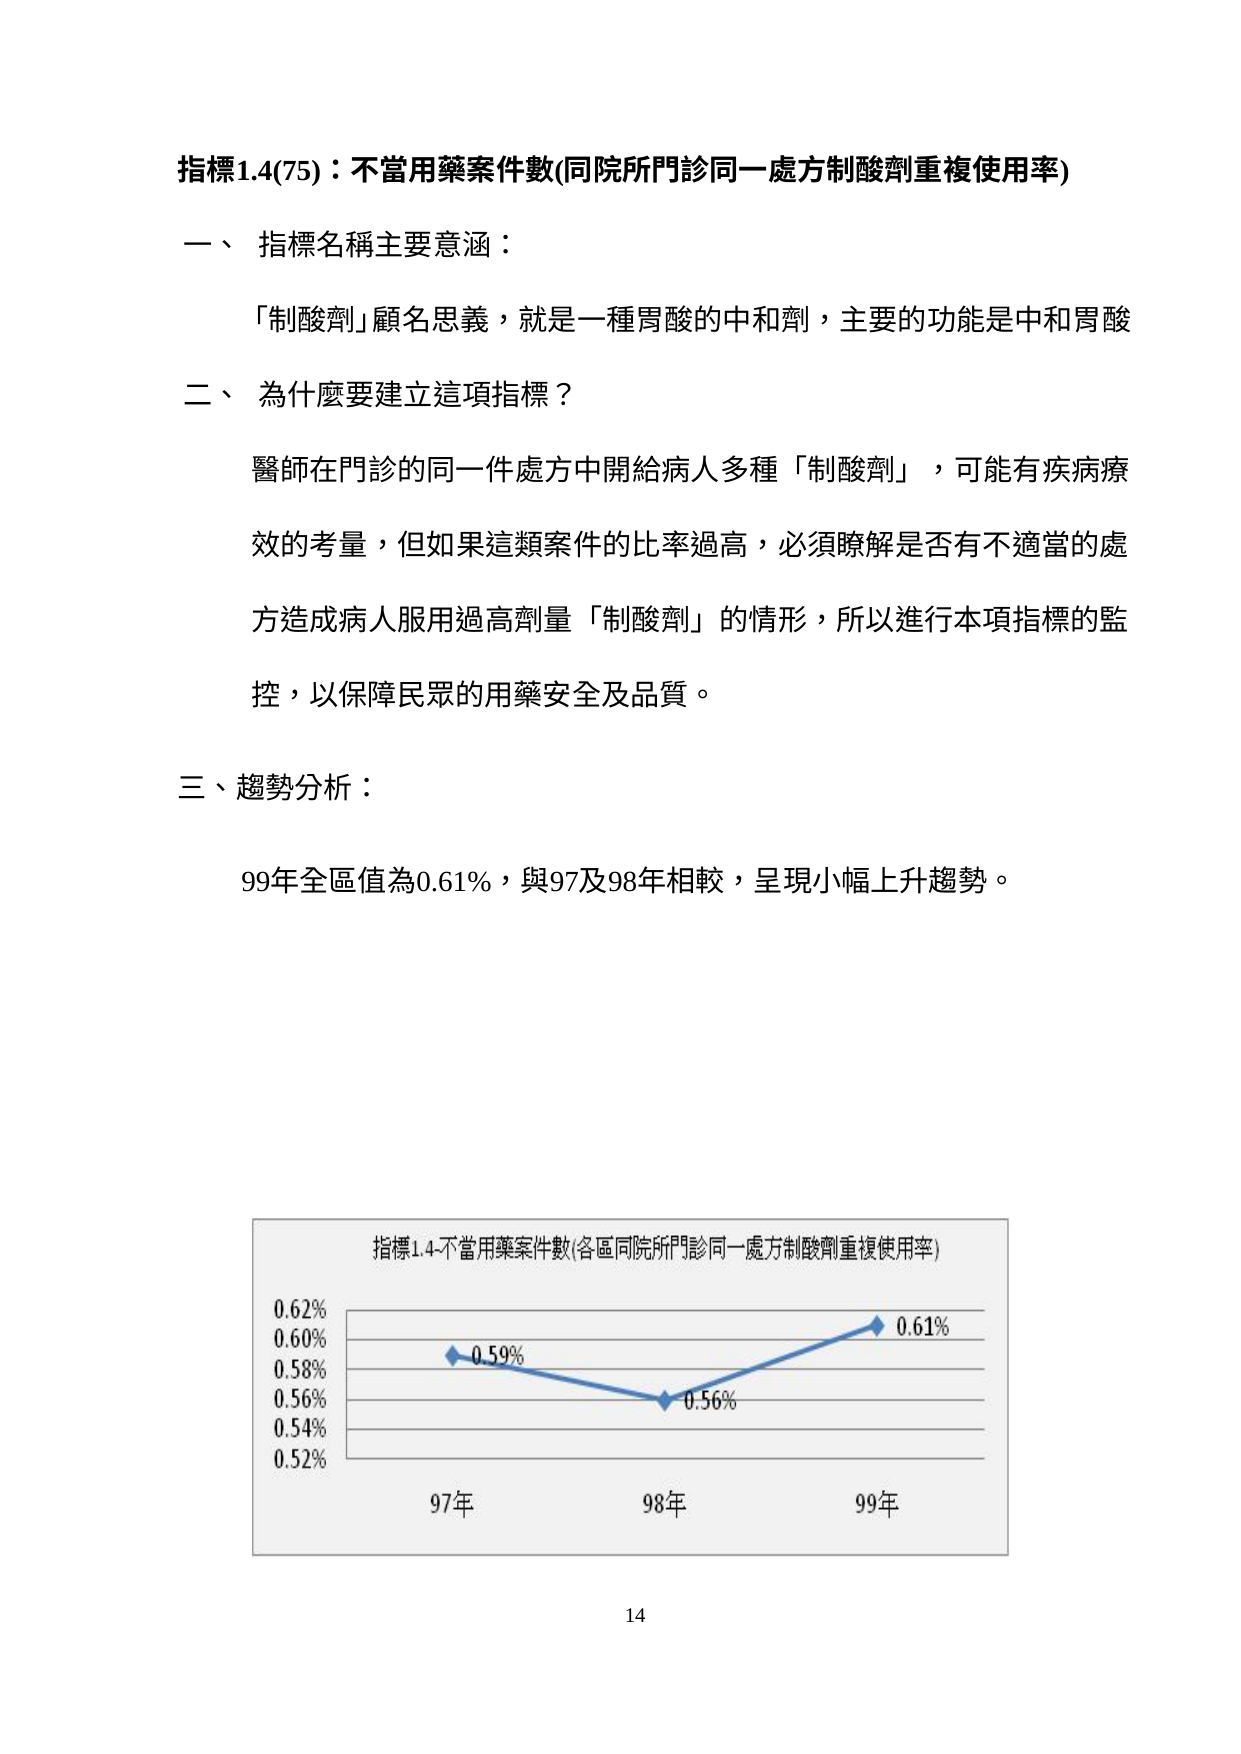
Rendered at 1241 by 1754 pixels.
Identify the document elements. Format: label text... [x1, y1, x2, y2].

list 為什麼要建立這項指標？ [183, 355, 1130, 430]
list 指標名稱主要意涵： [183, 205, 1130, 280]
text 99年全區值為0.61%，與97及98年相較，呈現小幅上升趨勢。 [241, 842, 1137, 917]
text 指標1.4(75)：不當用藥案件數(同院所門診同一處方制酸劑重複使用率) [177, 130, 1130, 205]
text 三、趨勢分析： [177, 749, 1130, 824]
text 醫師在門診的同一件處方中開給病人多種「制酸劑」，可能有疾病療效的考量，但如果這類案件的比率過高，必須瞭解是否有不適當的處方造成病人服用過高劑量「制酸劑」的情形，所以進行本項指標的監控，以保障民眾的用藥安全及品質。 [251, 430, 1130, 730]
picture [251, 1217, 1010, 1558]
text 「制酸劑」顧名思義，就是一種胃酸的中和劑，主要的功能是中和胃酸。 [251, 280, 1130, 355]
